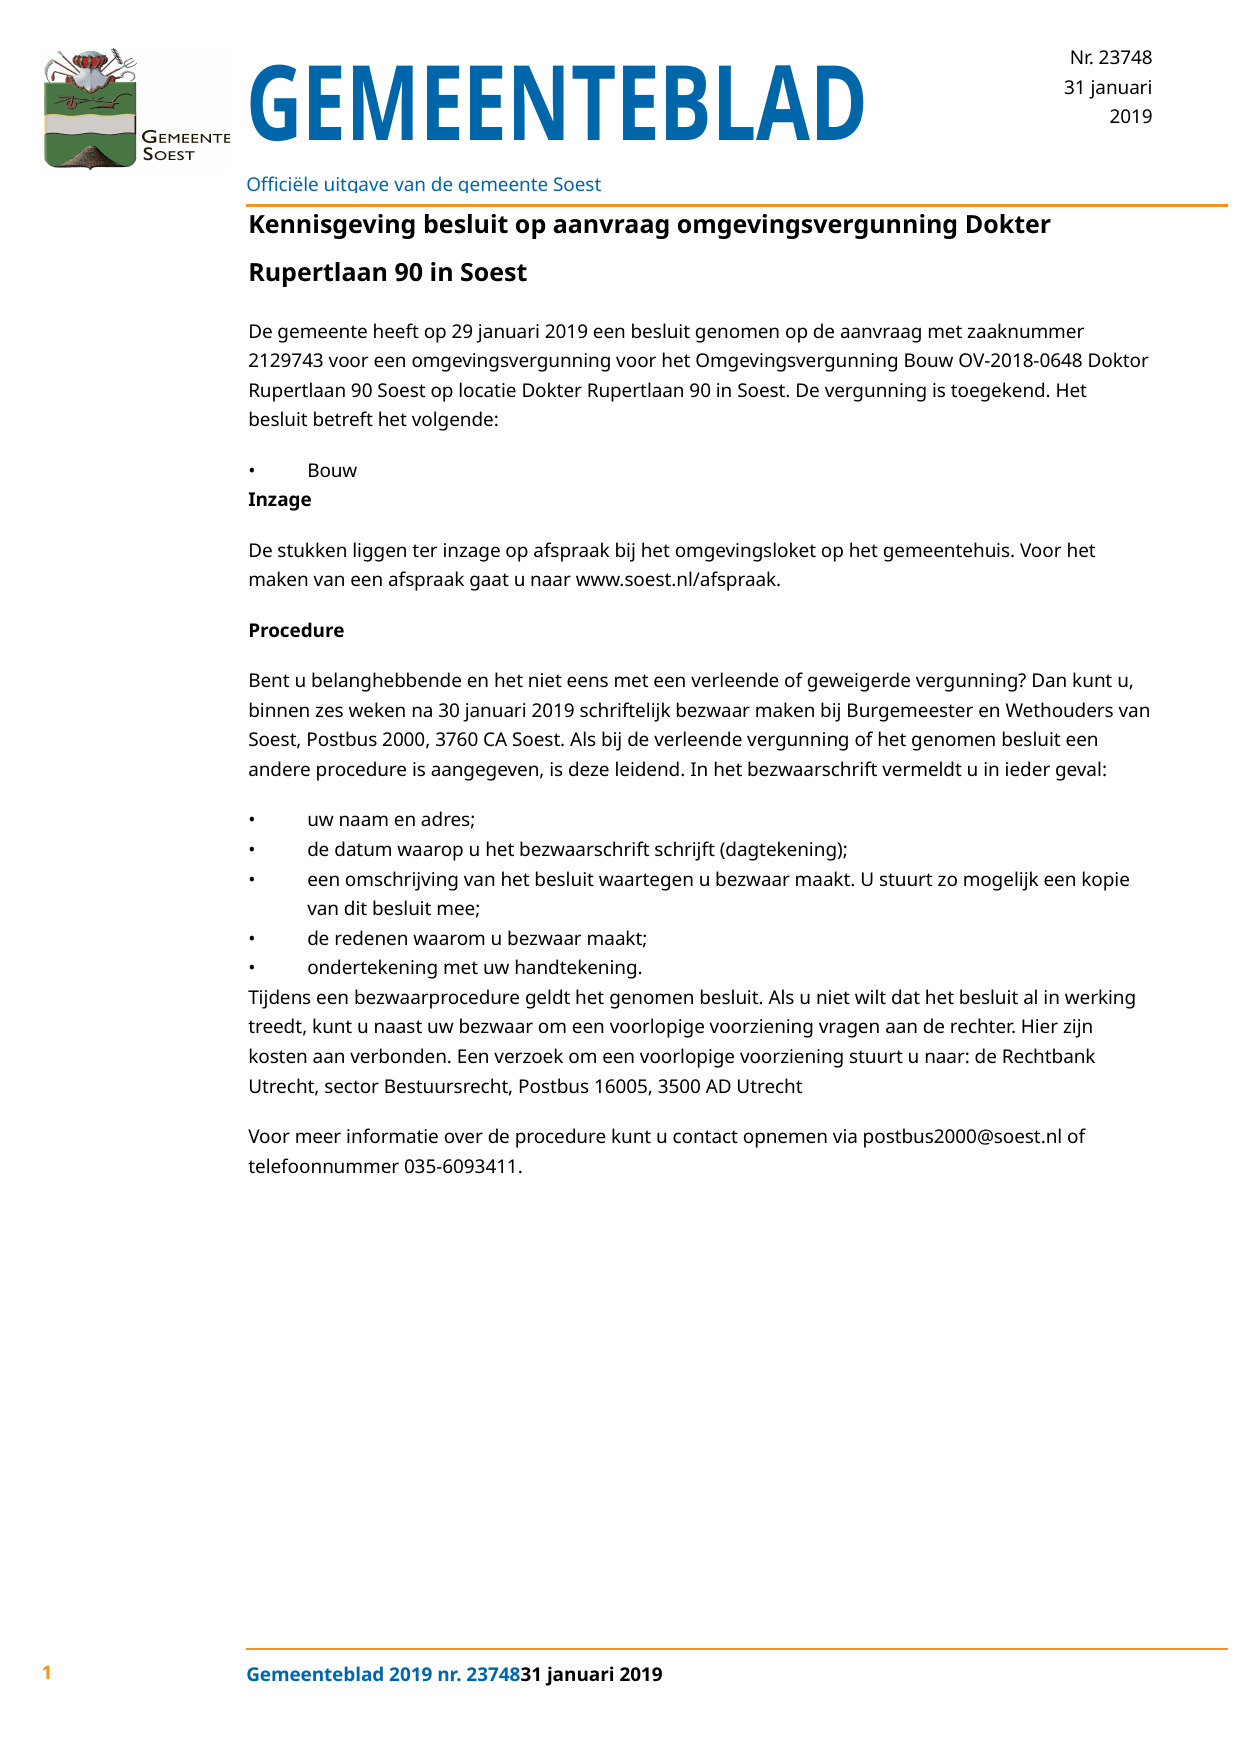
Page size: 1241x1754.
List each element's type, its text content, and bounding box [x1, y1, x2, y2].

list uw naam en adres; [248, 807, 1152, 832]
text Bent u belanghebbende en het niet eens met een verleende of geweigerde vergunning? Dan kunt u, binnen zes weken na 30 januari 2019 schriftelijk bezwaar maken bij Burgemeester en Wethouders van Soest, Postbus 2000, 3760 CA Soest. Als bij de verleende vergunning of het genomen besluit een andere procedure is aangegeven, is deze leidend. In het bezwaarschrift vermeldt u in ieder geval: [248, 667, 1152, 782]
list de redenen waarom u bezwaar maakt; [248, 925, 1152, 951]
list de datum waarop u het bezwaarschrift schrijft (dagtekening); [248, 836, 1152, 862]
list ondertekening met uw handtekening. [248, 954, 1152, 980]
text Voor meer informatie over de procedure kunt u contact opnemen via postbus2000@soest.nl of telefoonnummer 035-6093411. [248, 1123, 1152, 1179]
list Bouw [248, 457, 1152, 483]
text De stukken liggen ter inzage op afspraak bij het omgevingsloket op het gemeentehuis. Voor het maken van een afspraak gaat u naar www.soest.nl/afspraak. [248, 537, 1152, 592]
text Kennisgeving besluit op aanvraag omgevingsvergunning Dokter Rupertlaan 90 in Soest [248, 207, 1152, 288]
text Inzage [248, 487, 1152, 512]
list een omschrijving van het besluit waartegen u bezwaar maakt. U stuurt zo mogelijk een kopie van dit besluit mee; [248, 866, 1152, 921]
text De gemeente heeft op 29 januari 2019 een besluit genomen op de aanvraag met zaaknummer 2129743 voor een omgevingsvergunning voor het Omgevingsvergunning Bouw OV-2018-0648 Doktor Rupertlaan 90 Soest op locatie Dokter Rupertlaan 90 in Soest. De vergunning is toegekend. Het besluit betreft het volgende: [248, 318, 1152, 432]
picture [41, 47, 231, 172]
text Tijdens een bezwaarprocedure geldt het genomen besluit. Als u niet wilt dat het besluit al in werking treedt, kunt u naast uw bezwaar om een voorlopige voorziening vragen aan de rechter. Hier zijn kosten aan verbonden. Een verzoek om een voorlopige voorziening stuurt u naar: de Rechtbank Utrecht, sector Bestuursrecht, Postbus 16005, 3500 AD Utrecht [248, 984, 1152, 1099]
text Procedure [248, 617, 1152, 643]
